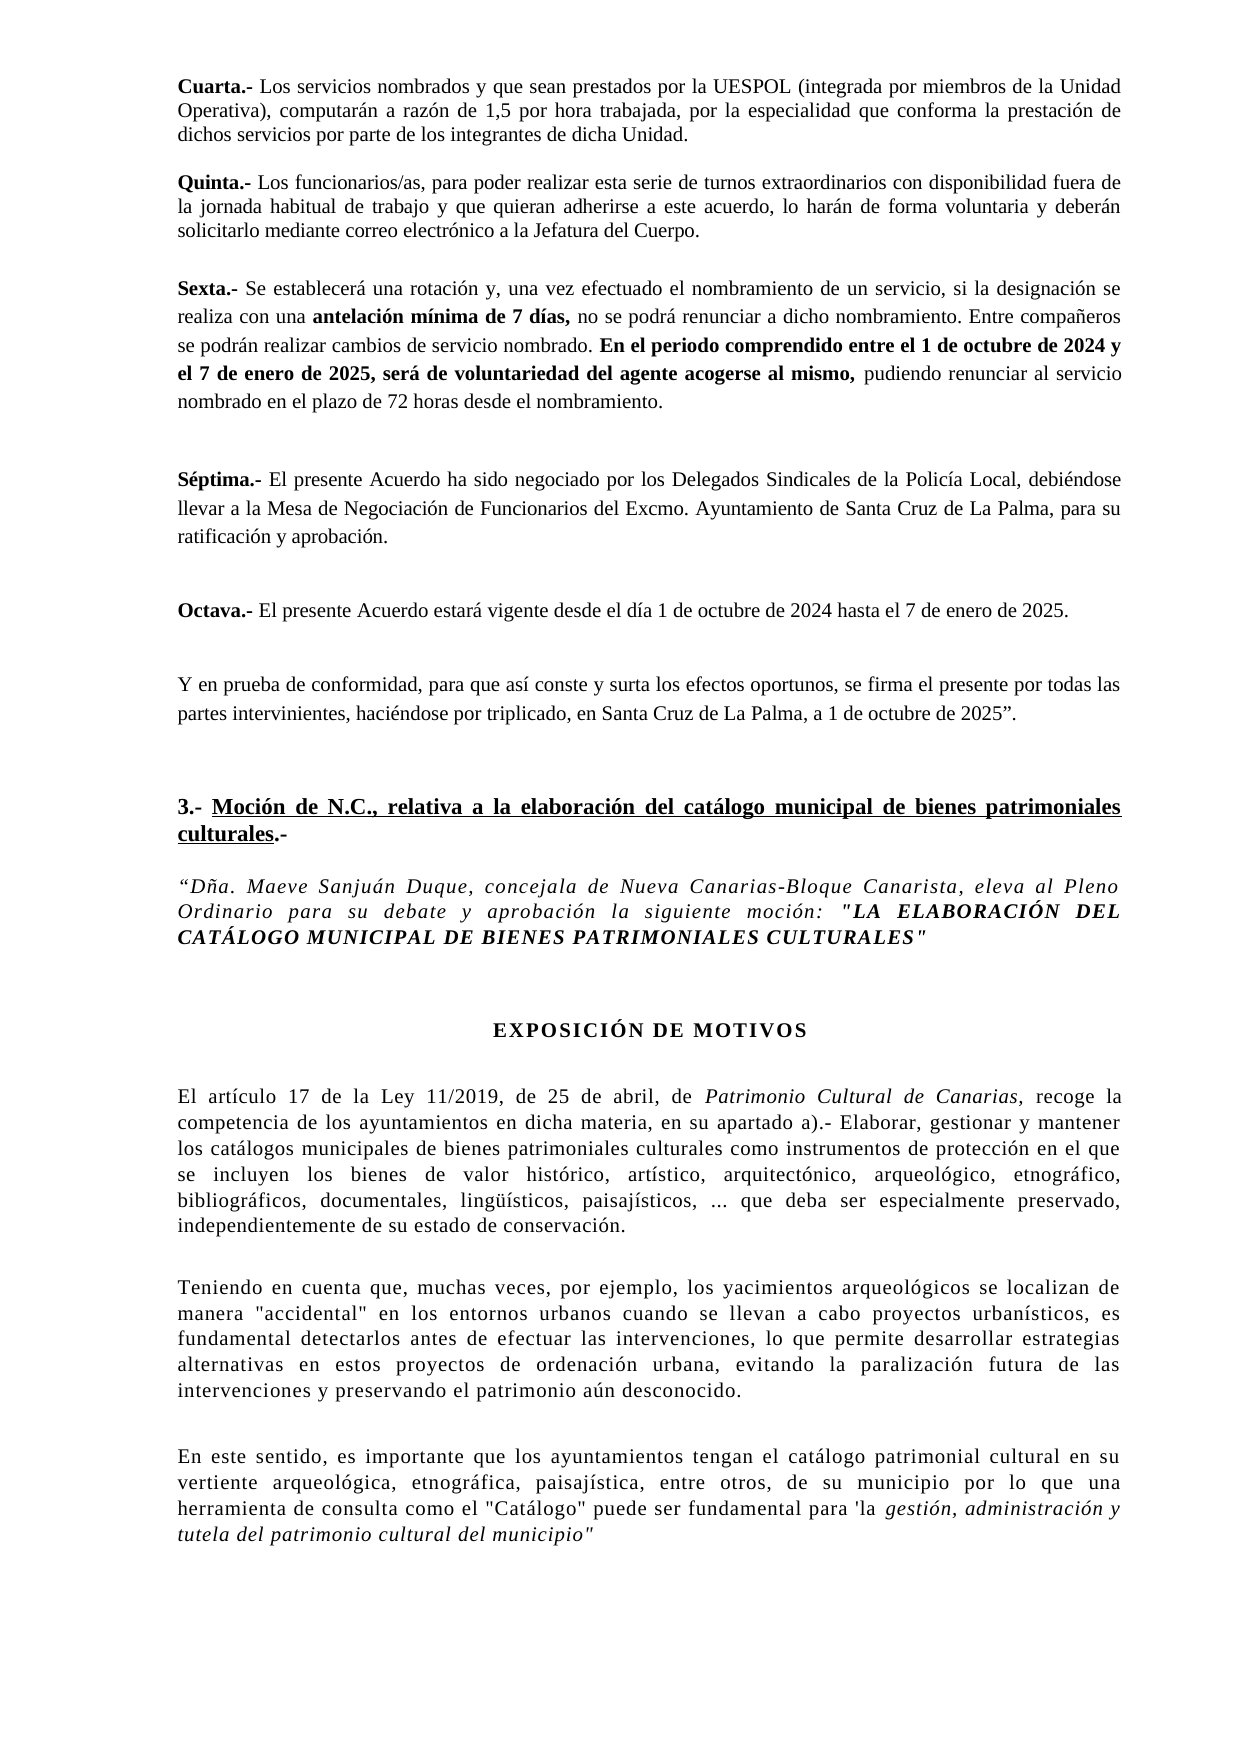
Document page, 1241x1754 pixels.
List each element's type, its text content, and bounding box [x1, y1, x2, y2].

text Cuarta.- Los servicios nombrados y que sean prestados por la UESPOL (integrada por miembros de la Unidad Operativa), computarán a razón de 1,5 por hora trabajada, por la especialidad que conforma la prestación de dichos servicios por parte de los integrantes de dicha Unidad. [177, 74, 1122, 146]
text “Dña. Maeve Sanjuán Duque, concejala de Nueva Canarias-Bloque Canarista, eleva al Pleno Ordinario para su debate y aprobación la siguiente moción: "LA ELABORACIÓN DEL CATÁLOGO MUNICIPAL DE BIENES PATRIMONIALES CULTURALES" [177, 873, 1122, 950]
text EXPOSICIÓN DE MOTIVOS [177, 1016, 1122, 1043]
text Quinta.- Los funcionarios/as, para poder realizar esta serie de turnos extraordinarios con disponibilidad fuera de la jornada habitual de trabajo y que quieran adherirse a este acuerdo, lo harán de forma voluntaria y deberán solicitarlo mediante correo electrónico a la Jefatura del Cuerpo. [177, 170, 1122, 242]
text Sexta.- Se establecerá una rotación y, una vez efectuado el nombramiento de un servicio, si la designación se realiza con una antelación mínima de 7 días, no se podrá renunciar a dicho nombramiento. Entre compañeros se podrán realizar cambios de servicio nombrado. En el periodo comprendido entre el 1 de octubre de 2024 y el 7 de enero de 2025, será de voluntariedad del agente acogerse al mismo, pudiendo renunciar al servicio nombrado en el plazo de 72 horas desde el nombramiento. [177, 272, 1122, 414]
text En este sentido, es importante que los ayuntamientos tengan el catálogo patrimonial cultural en su vertiente arqueológica, etnográfica, paisajística, entre otros, de su municipio por lo que una herramienta de consulta como el "Catálogo" puede ser fundamental para 'la gestión, administración y tutela del patrimonio cultural del municipio" [177, 1443, 1122, 1547]
text El artículo 17 de la Ley 11/2019, de 25 de abril, de Patrimonio Cultural de Canarias, recoge la competencia de los ayuntamientos en dicha materia, en su apartado a).- Elaborar, gestionar y mantener los catálogos municipales de bienes patrimoniales culturales como instrumentos de protección en el que se incluyen los bienes de valor histórico, artístico, arquitectónico, arqueológico, etnográfico, bibliográficos, documentales, lingüísticos, paisajísticos, ... que deba ser especialmente preservado, independientemente de su estado de conservación. [177, 1083, 1122, 1238]
text 3.- Moción de N.C., relativa a la elaboración del catálogo municipal de bienes patrimoniales culturales.- [177, 793, 1122, 846]
text Octava.- El presente Acuerdo estará vigente desde el día 1 de octubre de 2024 hasta el 7 de enero de 2025. [177, 595, 1122, 624]
text Teniendo en cuenta que, muchas veces, por ejemplo, los yacimientos arqueológicos se localizan de manera "accidental" en los entornos urbanos cuando se llevan a cabo proyectos urbanísticos, es fundamental detectarlos antes de efectuar las intervenciones, lo que permite desarrollar estrategias alternativas en estos proyectos de ordenación urbana, evitando la paralización futura de las intervenciones y preservando el patrimonio aún desconocido. [177, 1274, 1122, 1402]
text Séptima.- El presente Acuerdo ha sido negociado por los Delegados Sindicales de la Policía Local, debiéndose llevar a la Mesa de Negociación de Funcionarios del Excmo. Ayuntamiento de Santa Cruz de La Palma, para su ratificación y aprobación. [177, 463, 1122, 549]
text Y en prueba de conformidad, para que así conste y surta los efectos oportunos, se firma el presente por todas las partes intervinientes, haciéndose por triplicado, en Santa Cruz de La Palma, a 1 de octubre de 2025”. [177, 669, 1122, 726]
